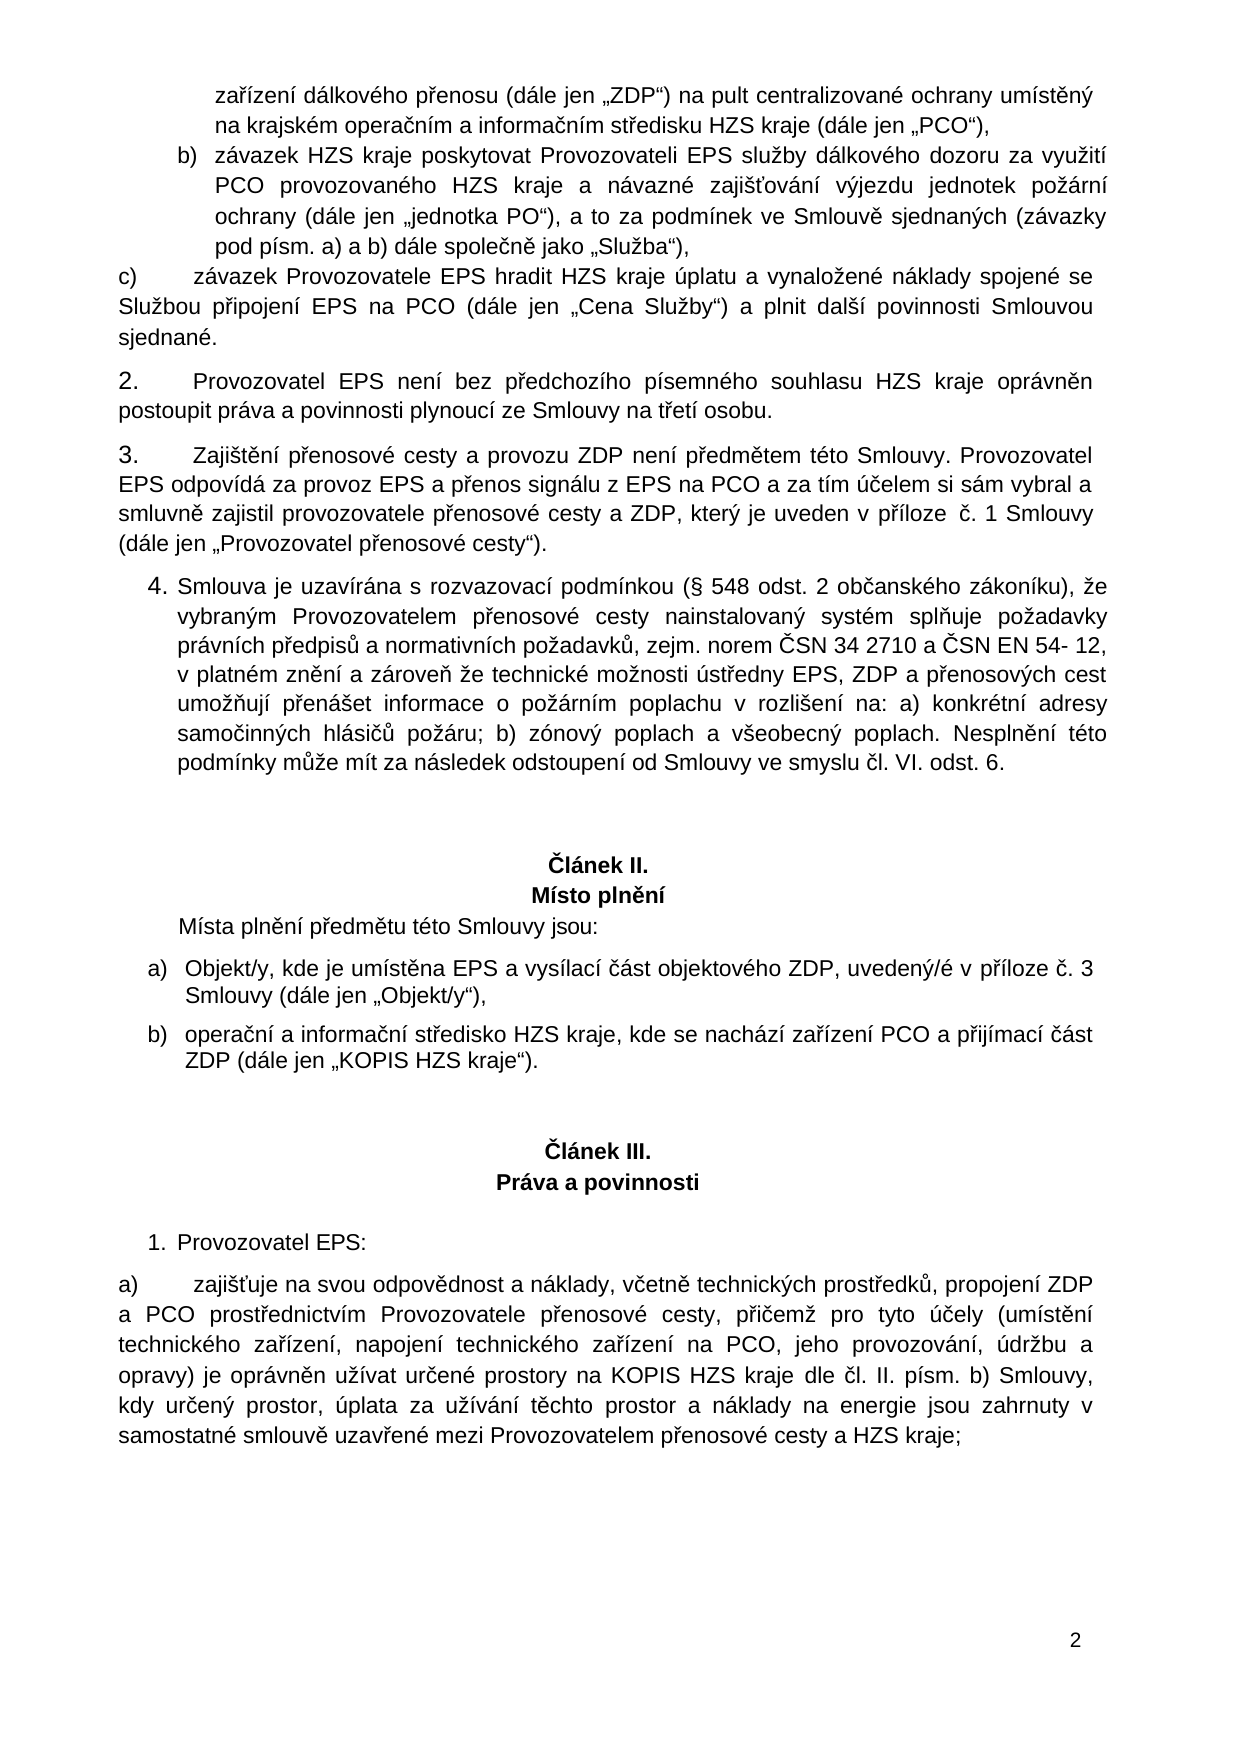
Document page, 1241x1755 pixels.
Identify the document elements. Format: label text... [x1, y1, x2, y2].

list Objekt/y, kde je umístěna EPS a vysílací část objektového ZDP, uvedený/é v příloze č. 3 Smlouvy (dále jen „Objekt/y“), [147, 955, 1094, 1008]
text Místa plnění předmětu této Smlouvy jsou: [139, 913, 638, 939]
list zajišťuje na svou odpovědnost a náklady, včetně technických prostředků, propojení ZDP a PCO prostřednictvím Provozovatele přenosové cesty, přičemž pro tyto účely (umístění technického zařízení, napojení technického zařízení na PCO, jeho provozování, údržbu a opravy) je oprávněn užívat určené prostory na KOPIS HZS kraje dle čl. II. písm. b) Smlouvy, kdy určený prostor, úplata za užívání těchto prostor a náklady na energie jsou zahrnuty v samostatné smlouvě uzavřené mezi Provozovatelem přenosové cesty a HZS kraje; [118, 1271, 1094, 1448]
text zařízení dálkového přenosu (dále jen „ZDP“) na pult centralizované ochrany umístěný na krajském operačním a informačním středisku HZS kraje (dále jen „PCO“), [214, 82, 1093, 138]
list Smlouva je uzavírána s rozvazovací podmínkou (§ 548 odst. 2 občanského zákoníku), že vybraným Provozovatelem přenosové cesty nainstalovaný systém splňuje požadavky právních předpisů a normativních požadavků, zejm. norem ČSN 34 2710 a ČSN EN 54- 12, v platném znění a zároveň že technické možnosti ústředny EPS, ZDP a přenosových cest umožňují přenášet informace o požárním poplachu v rozlišení na: a) konkrétní adresy samočinných hlásičů požáru; b) zónový poplach a všeobecný poplach. Nesplnění této podmínky může mít za následek odstoupení od Smlouvy ve smyslu čl. VI. odst. 6. [147, 571, 1108, 775]
list závazek HZS kraje poskytovat Provozovateli EPS služby dálkového dozoru za využití PCO provozovaného HZS kraje a návazné zajišťování výjezdu jednotek požární ochrany (dále jen „jednotka PO“), a to za podmínek ve Smlouvě sjednaných (závazky pod písm. a) a b) dále společně jako „Služba“), [177, 142, 1108, 259]
list závazek Provozovatele EPS hradit HZS kraje úplatu a vynaložené náklady spojené se Službou připojení EPS na PCO (dále jen „Cena Služby“) a plnit další povinnosti Smlouvou sjednané. [118, 263, 1094, 350]
list Provozovatel EPS není bez předchozího písemného souhlasu HZS kraje oprávněn postoupit práva a povinnosti plynoucí ze Smlouvy na třetí osobu. [118, 366, 1093, 423]
subtitle Článek III. Práva a povinnosti [496, 1138, 712, 1195]
list operační a informační středisko HZS kraje, kde se nachází zařízení PCO a přijímací část ZDP (dále jen „KOPIS HZS kraje“). [147, 1021, 1094, 1073]
list Zajištění přenosové cesty a provozu ZDP není předmětem této Smlouvy. Provozovatel EPS odpovídá za provoz EPS a přenos signálu z EPS na PCO a za tím účelem si sám vybral a smluvně zajistil provozovatele přenosové cesty a ZDP, který je uveden v příloze č. 1 Smlouvy (dále jen „Provozovatel přenosové cesty“). [118, 440, 1094, 556]
list Provozovatel EPS: [147, 1228, 1108, 1255]
subtitle Článek II. Místo plnění [520, 852, 676, 909]
